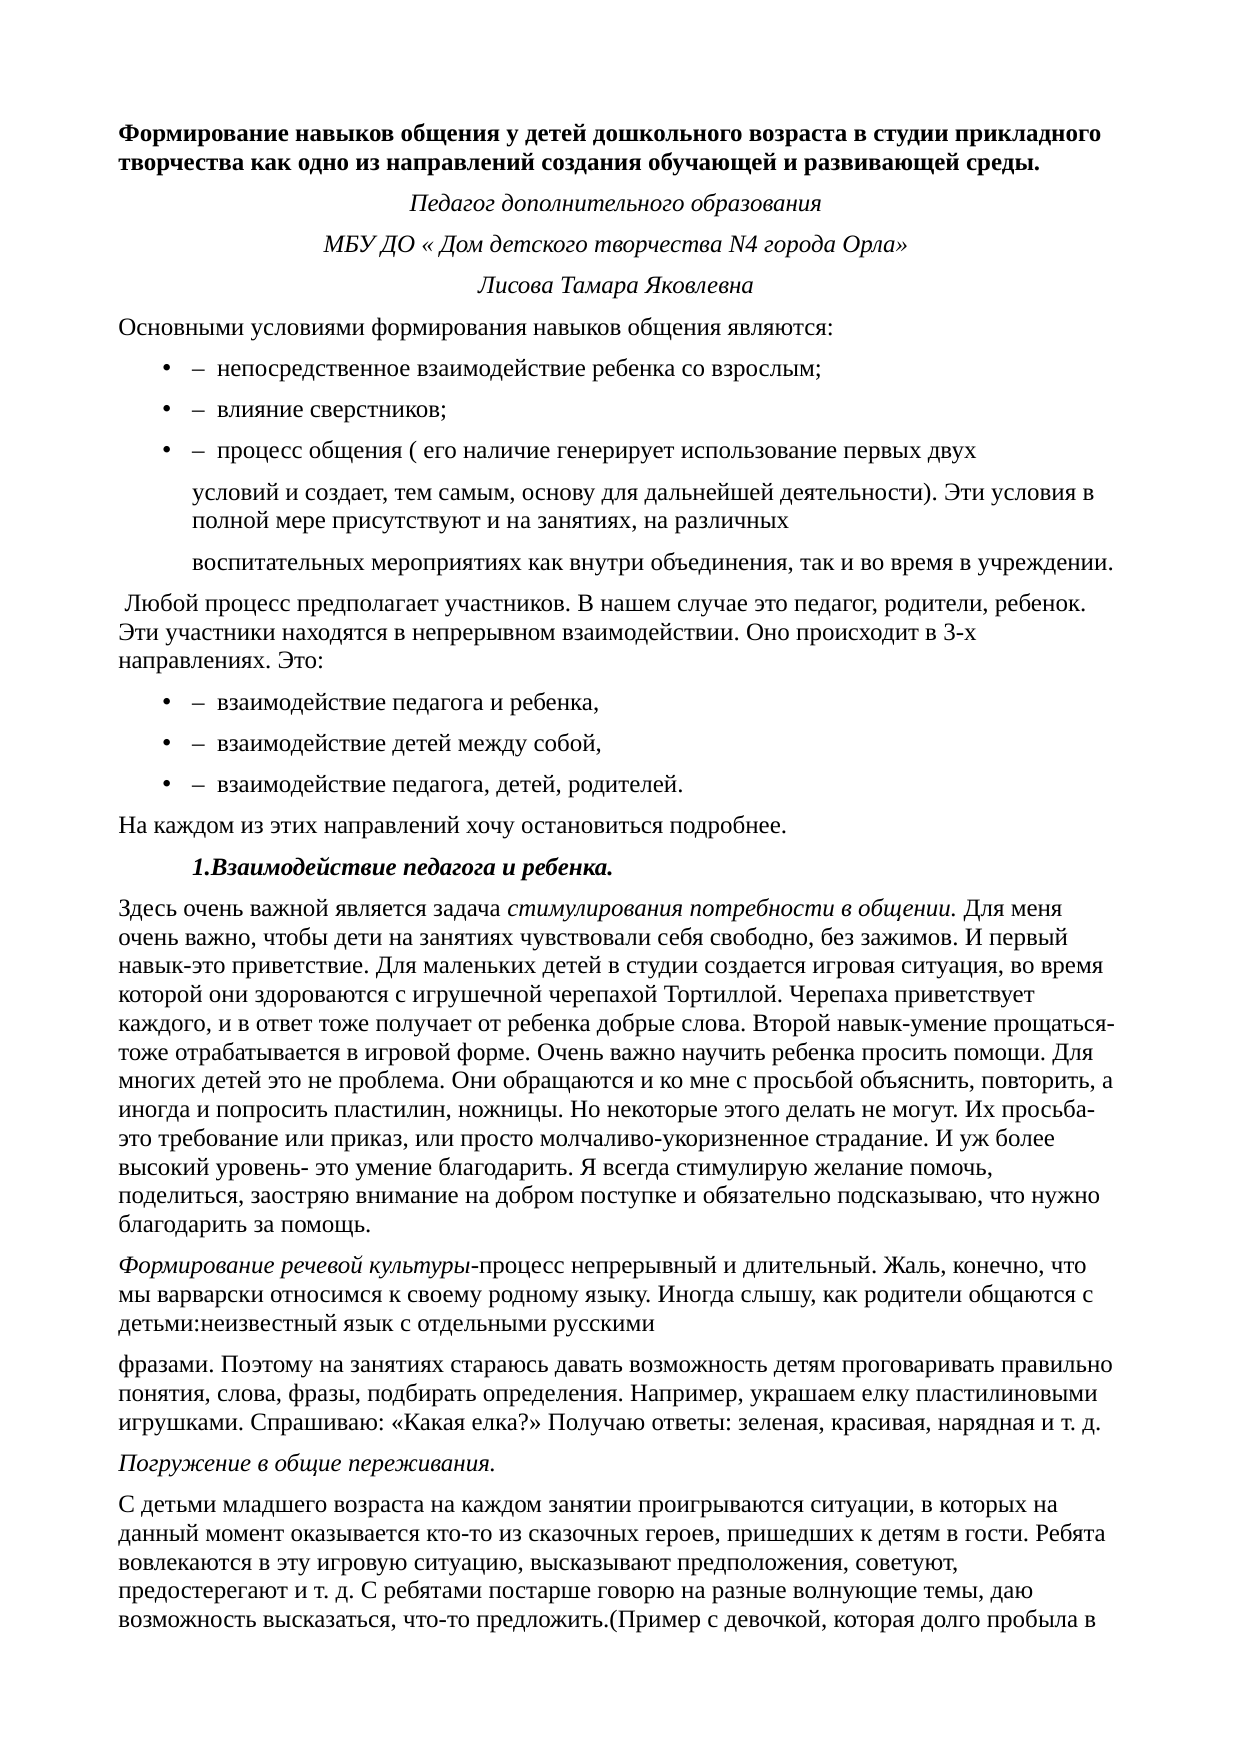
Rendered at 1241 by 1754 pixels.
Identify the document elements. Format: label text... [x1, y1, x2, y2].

text МБУ ДО « Дом детского творчества N4 города Орла» [118, 229, 1122, 258]
text На каждом из этих направлений хочу остановиться подробнее. [118, 811, 1122, 839]
text Здесь очень важной является задача стимулирования потребности в общении. Для меня очень важно, чтобы дети на занятиях чувствовали себя свободно, без зажимов. И первый навык-это приветствие. Для маленьких детей в студии создается игровая ситуация, во время которой они здороваются с игрушечной черепахой Тортиллой. Черепаха приветствует каждого, и в ответ тоже получает от ребенка добрые слова. Второй навык-умение прощаться-тоже отрабатывается в игровой форме. Очень важно научить ребенка просить помощи. Для многих детей это не проблема. Они обращаются и ко мне с просьбой объяснить, повторить, а иногда и попросить пластилин, ножницы. Но некоторые этого делать не могут. Их просьба-это требование или приказ, или просто молчаливо-укоризненное страдание. И уж более высокий уровень- это умение благодарить. Я всегда стимулирую желание помочь, поделиться, заостряю внимание на добром поступке и обязательно подсказываю, что нужно благодарить за помощь. [118, 893, 1122, 1238]
list 1.Взаимодействие педагога и ребенка. [162, 852, 1122, 881]
text Лисова Тамара Яковлевна [118, 271, 1122, 299]
list – взаимодействие детей между собой, [162, 728, 1122, 757]
text Основными условиями формирования навыков общения являются: [118, 312, 1122, 341]
text Педагог дополнительного образования [118, 188, 1122, 217]
list – непосредственное взаимодействие ребенка со взрослым; [162, 353, 1122, 382]
text фразами. Поэтому на занятиях стараюсь давать возможность детям проговаривать правильно понятия, слова, фразы, подбирать определения. Например, украшаем елку пластилиновыми игрушками. Спрашиваю: «Какая елка?» Получаю ответы: зеленая, красивая, нарядная и т. д. [118, 1349, 1122, 1436]
list – процесс общения ( его наличие генерирует использование первых двух [162, 436, 1122, 464]
text Формирование речевой культуры-процесс непрерывный и длительный. Жаль, конечно, что мы варварски относимся к своему родному языку. Иногда слышу, как родители общаются с детьми:неизвестный язык с отдельными русскими [118, 1251, 1122, 1337]
list – взаимодействие педагога, детей, родителей. [162, 769, 1122, 798]
list условий и создает, тем самым, основу для дальнейшей деятельности). Эти условия в полной мере присутствуют и на занятиях, на различных [162, 477, 1122, 534]
text Формирование навыков общения у детей дошкольного возраста в студии прикладного творчества как одно из направлений создания обучающей и развивающей среды. [118, 118, 1122, 176]
text Любой процесс предполагает участников. В нашем случае это педагог, родители, ребенок. Эти участники находятся в непрерывном взаимодействии. Оно происходит в 3-х направлениях. Это: [118, 588, 1122, 674]
text Погружение в общие переживания. [118, 1448, 1122, 1477]
list – влияние сверстников; [162, 394, 1122, 423]
list – взаимодействие педагога и ребенка, [162, 687, 1122, 716]
text С детьми младшего возраста на каждом занятии проигрываются ситуации, в которых на данный момент оказывается кто-то из сказочных героев, пришедших к детям в гости. Ребята вовлекаются в эту игровую ситуацию, высказывают предположения, советуют, предостерегают и т. д. С ребятами постарше говорю на разные волнующие темы, даю возможность высказаться, что-то предложить.(Пример с девочкой, которая долго пробыла в [118, 1489, 1122, 1633]
list воспитательных мероприятиях как внутри объединения, так и во время в учреждении. [162, 547, 1122, 576]
